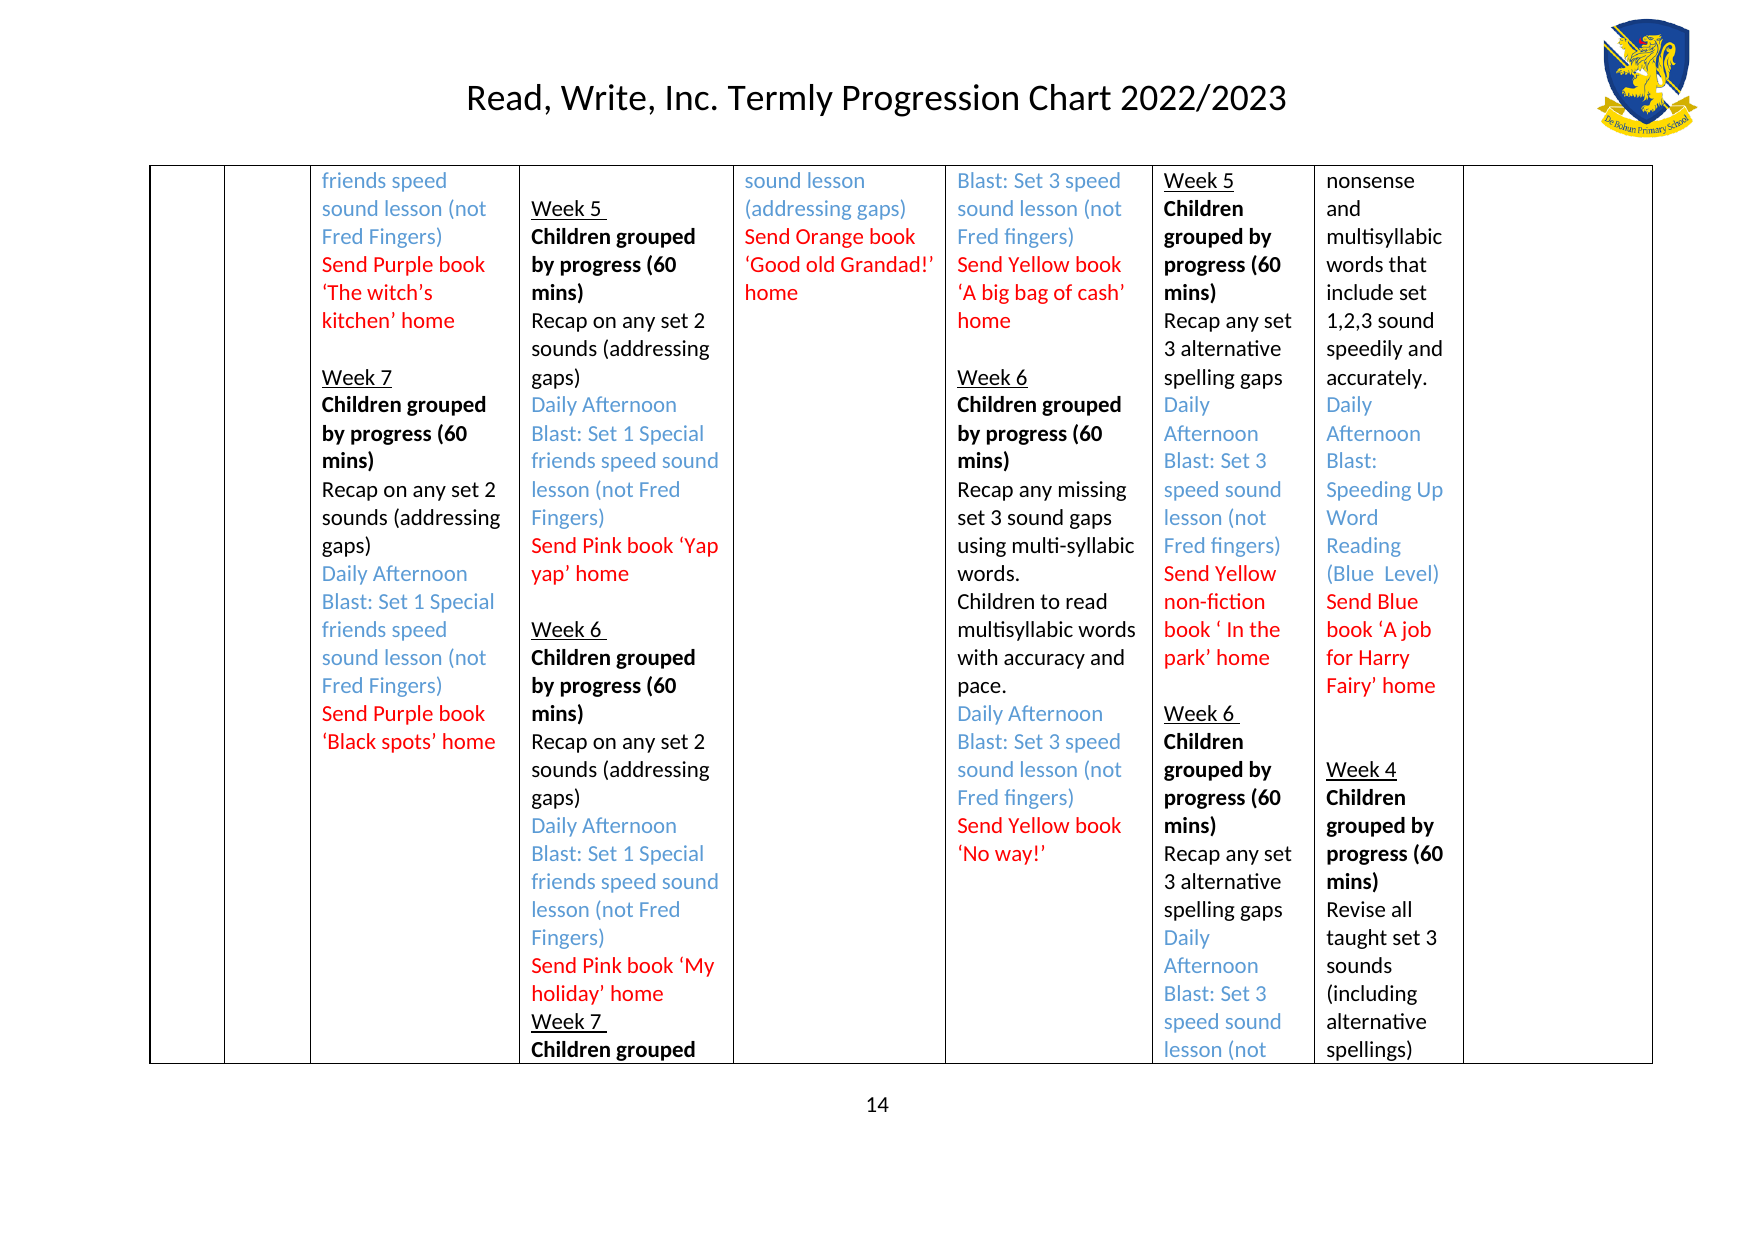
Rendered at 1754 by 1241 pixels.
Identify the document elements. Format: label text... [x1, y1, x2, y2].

table_cell Week 5 Children grouped by progress (60 mins) Recap any set 3 alternative spelling gaps Daily Afternoon Blast: Set 3 speed sound lesson (not Fred fingers) Send Yellow non-fiction book ‘ In the park’ home Week 6 Children grouped by progress (60 mins) Recap any set 3 alternative spelling gaps Daily Afternoon Blast: Set 3 speed sound lesson (not [1153, 166, 1314, 1063]
table_cell Blast: Set 3 speed sound lesson (not Fred fingers) Send Yellow book ‘A big bag of cash’ home Week 6 Children grouped by progress (60 mins) Recap any missing set 3 sound gaps using multi-syllabic words. Children to read multisyllabic words with accuracy and pace. Daily Afternoon Blast: Set 3 speed sound lesson (not Fred fingers) Send Yellow book ‘No way!’ [946, 166, 1152, 1063]
table_cell [225, 166, 310, 1063]
table_cell [1464, 166, 1652, 1063]
table_cell friends speed sound lesson (not Fred Fingers) Send Purple book ‘The witch’s kitchen’ home Week 7 Children grouped by progress (60 mins) Recap on any set 2 sounds (addressing gaps) Daily Afternoon Blast: Set 1 Special friends speed sound lesson (not Fred Fingers) Send Purple book ‘Black spots’ home [311, 166, 519, 1063]
table_cell nonsense and multisyllabic words that include set 1,2,3 sound speedily and accurately. Daily Afternoon Blast: Speeding Up Word Reading (Blue Level) Send Blue book ‘A job for Harry Fairy’ home Week 4 Children grouped by progress (60 mins) Revise all taught set 3 sounds (including alternative spellings) [1315, 166, 1463, 1063]
table_cell [151, 166, 224, 1063]
table_cell sound lesson (addressing gaps) Send Orange book ‘Good old Grandad!’ home [734, 166, 945, 1063]
table_cell Week 5 Children grouped by progress (60 mins) Recap on any set 2 sounds (addressing gaps) Daily Afternoon Blast: Set 1 Special friends speed sound lesson (not Fred Fingers) Send Pink book ‘Yap yap’ home Week 6 Children grouped by progress (60 mins) Recap on any set 2 sounds (addressing gaps) Daily Afternoon Blast: Set 1 Special friends speed sound lesson (not Fred Fingers) Send Pink book ‘My holiday’ home Week 7 Children grouped [520, 166, 733, 1063]
